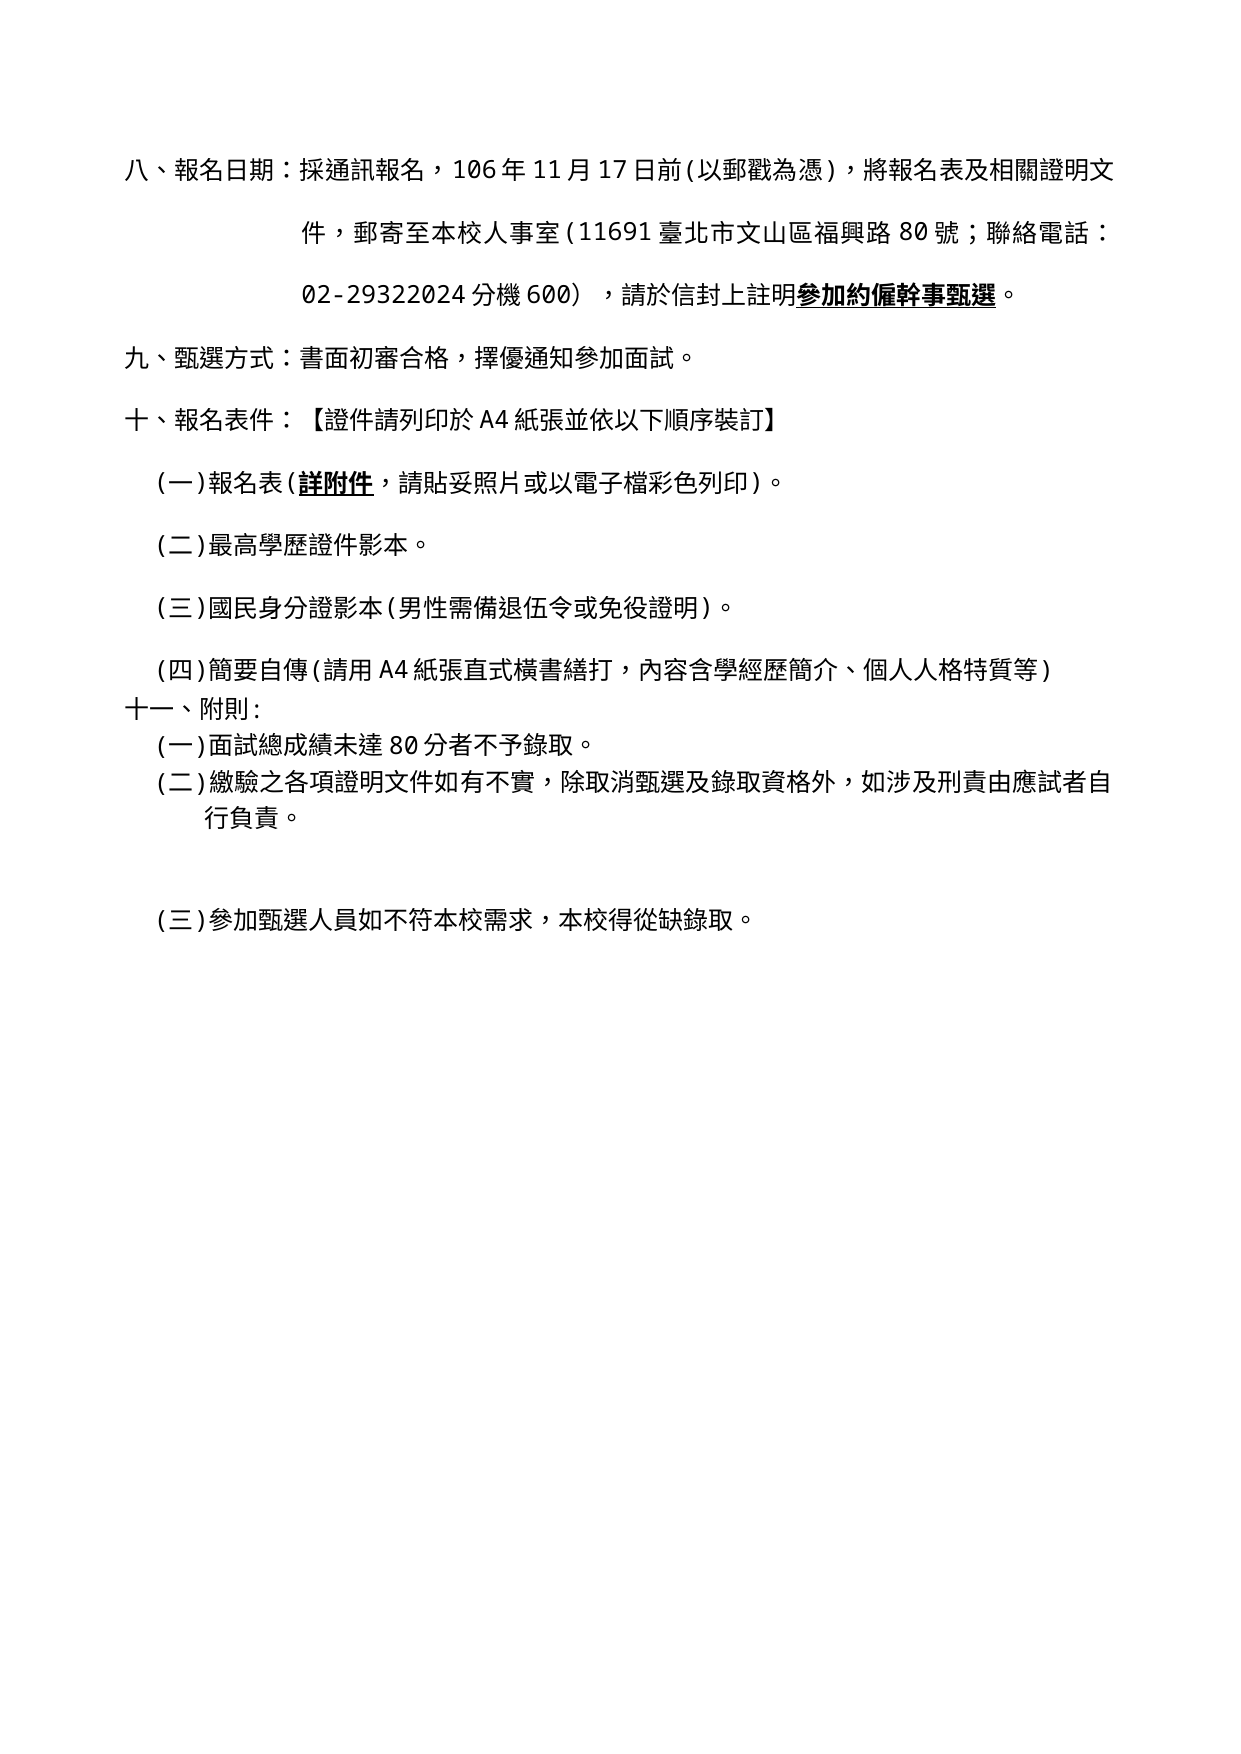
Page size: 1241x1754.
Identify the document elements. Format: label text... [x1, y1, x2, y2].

text (一)報名表(詳附件，請貼妥照片或以電子檔彩色列印)。 [153, 439, 1116, 502]
text (二)繳驗之各項證明文件如有不實，除取消甄選及錄取資格外，如涉及刑責由應試者自行負責。 [153, 762, 1116, 834]
text 十、報名表件：【證件請列印於A4紙張並依以下順序裝訂】 [124, 377, 1116, 439]
text (二)最高學歷證件影本。 [153, 502, 1116, 564]
text (四)簡要自傳(請用A4紙張直式橫書繕打，內容含學經歷簡介、個人人格特質等) [153, 627, 1116, 689]
text 九、甄選方式：書面初審合格，擇優通知參加面試。 [124, 314, 1116, 377]
text 十一、附則: [124, 689, 1116, 726]
text 八、報名日期：採通訊報名，106年11月17日前(以郵戳為憑)，將報名表及相關證明文件，郵寄至本校人事室(11691臺北市文山區福興路80號；聯絡電話：02-29322024分機600），請於信封上註明參加約僱幹事甄選。 [124, 127, 1116, 314]
text (三)參加甄選人員如不符本校需求，本校得從缺錄取。 [153, 877, 1116, 939]
text (三)國民身分證影本(男性需備退伍令或免役證明)。 [153, 564, 1116, 627]
text (一)面試總成績未達80分者不予錄取。 [153, 726, 1116, 762]
